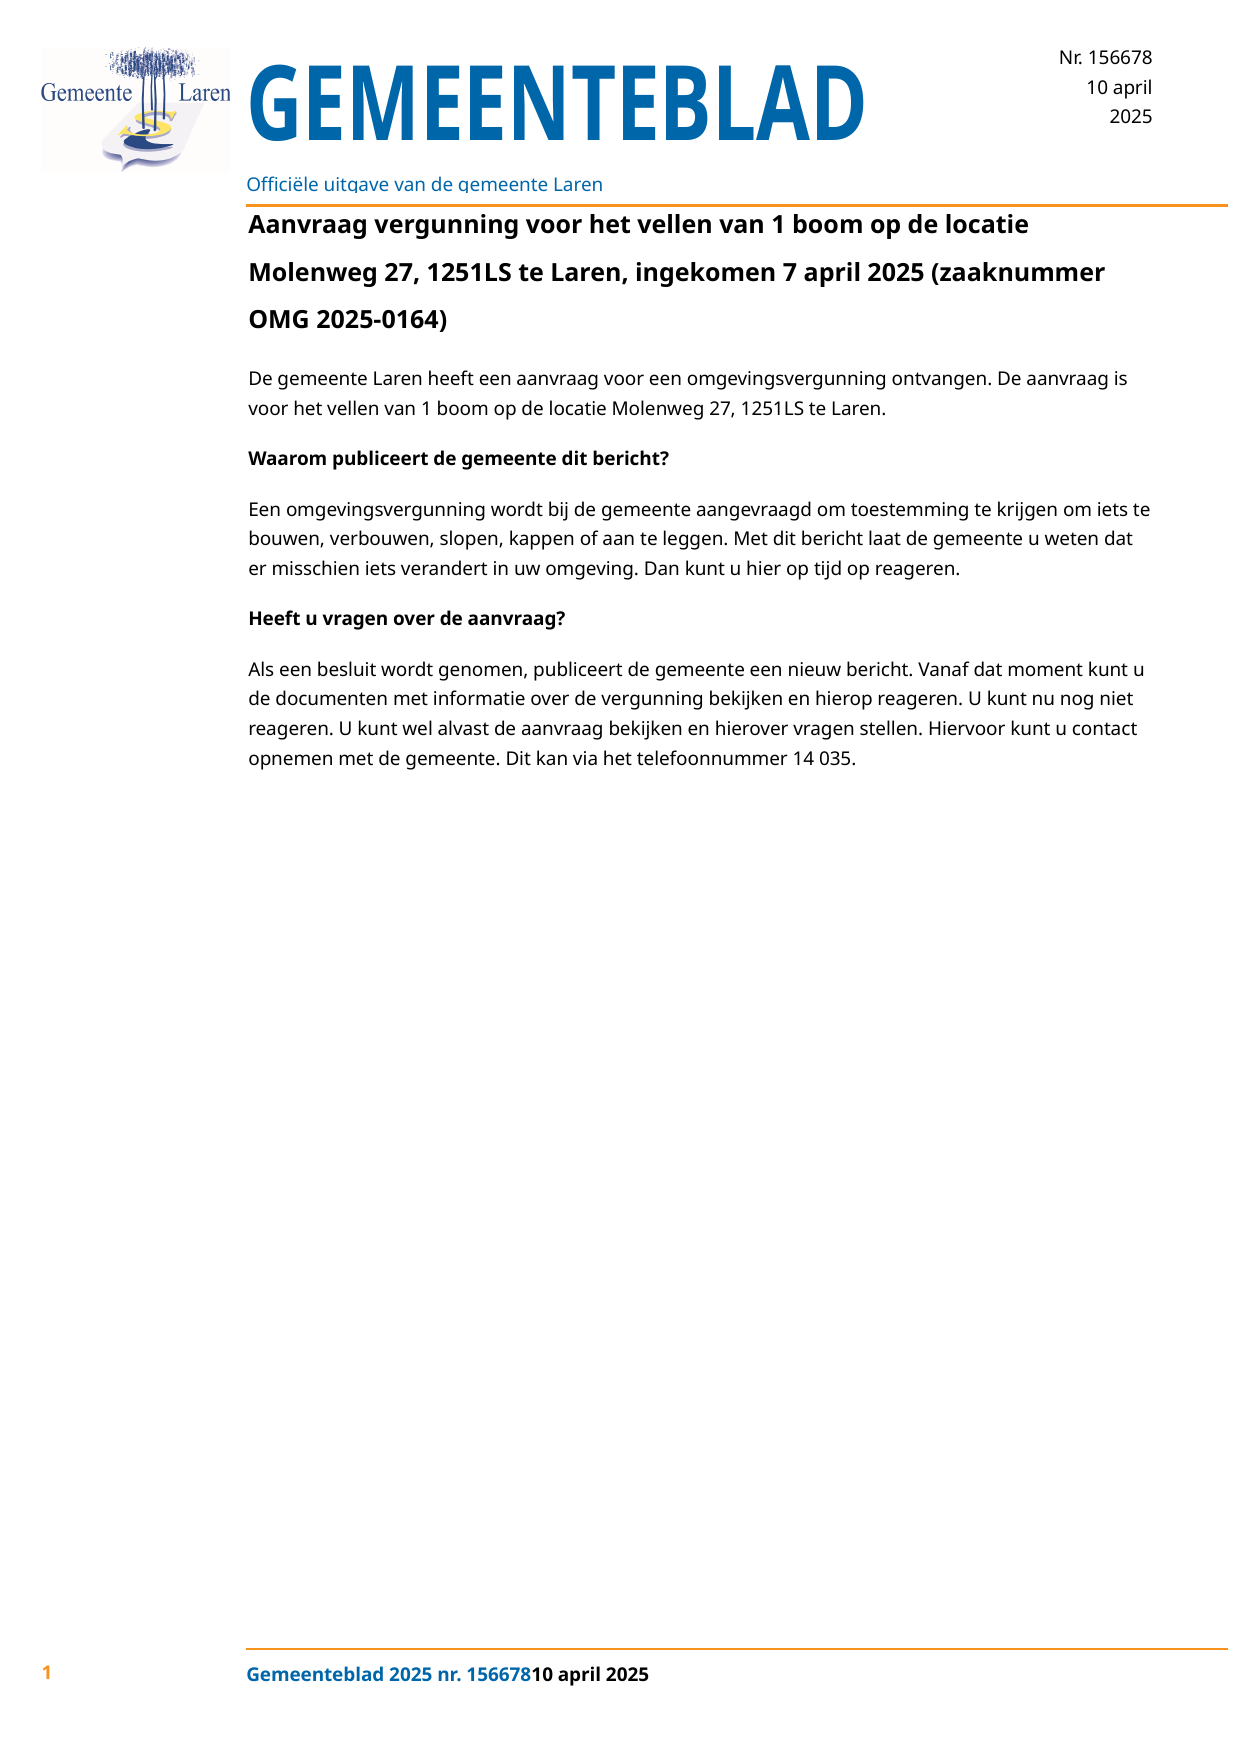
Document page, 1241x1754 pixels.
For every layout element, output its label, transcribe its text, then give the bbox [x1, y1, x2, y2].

text De gemeente Laren heeft een aanvraag voor een omgevingsvergunning ontvangen. De aanvraag is voor het vellen van 1 boom op de locatie Molenweg 27, 1251LS te Laren. [248, 366, 1152, 421]
picture [41, 47, 231, 172]
text Aanvraag vergunning voor het vellen van 1 boom op de locatie Molenweg 27, 1251LS te Laren, ingekomen 7 april 2025 (zaaknummer OMG 2025-0164) [248, 207, 1152, 336]
text Waarom publiceert de gemeente dit bericht? [248, 446, 1152, 471]
text Een omgevingsvergunning wordt bij de gemeente aangevraagd om toestemming te krijgen om iets te bouwen, verbouwen, slopen, kappen of aan te leggen. Met dit bericht laat de gemeente u weten dat er misschien iets verandert in uw omgeving. Dan kunt u hier op tijd op reageren. [248, 496, 1152, 581]
text Als een besluit wordt genomen, publiceert de gemeente een nieuw bericht. Vanaf dat moment kunt u de documenten met informatie over de vergunning bekijken en hierop reageren. U kunt nu nog niet reageren. U kunt wel alvast de aanvraag bekijken en hierover vragen stellen. Hiervoor kunt u contact opnemen met de gemeente. Dit kan via het telefoonnummer 14 035. [248, 656, 1152, 770]
text Heeft u vragen over de aanvraag? [248, 606, 1152, 631]
